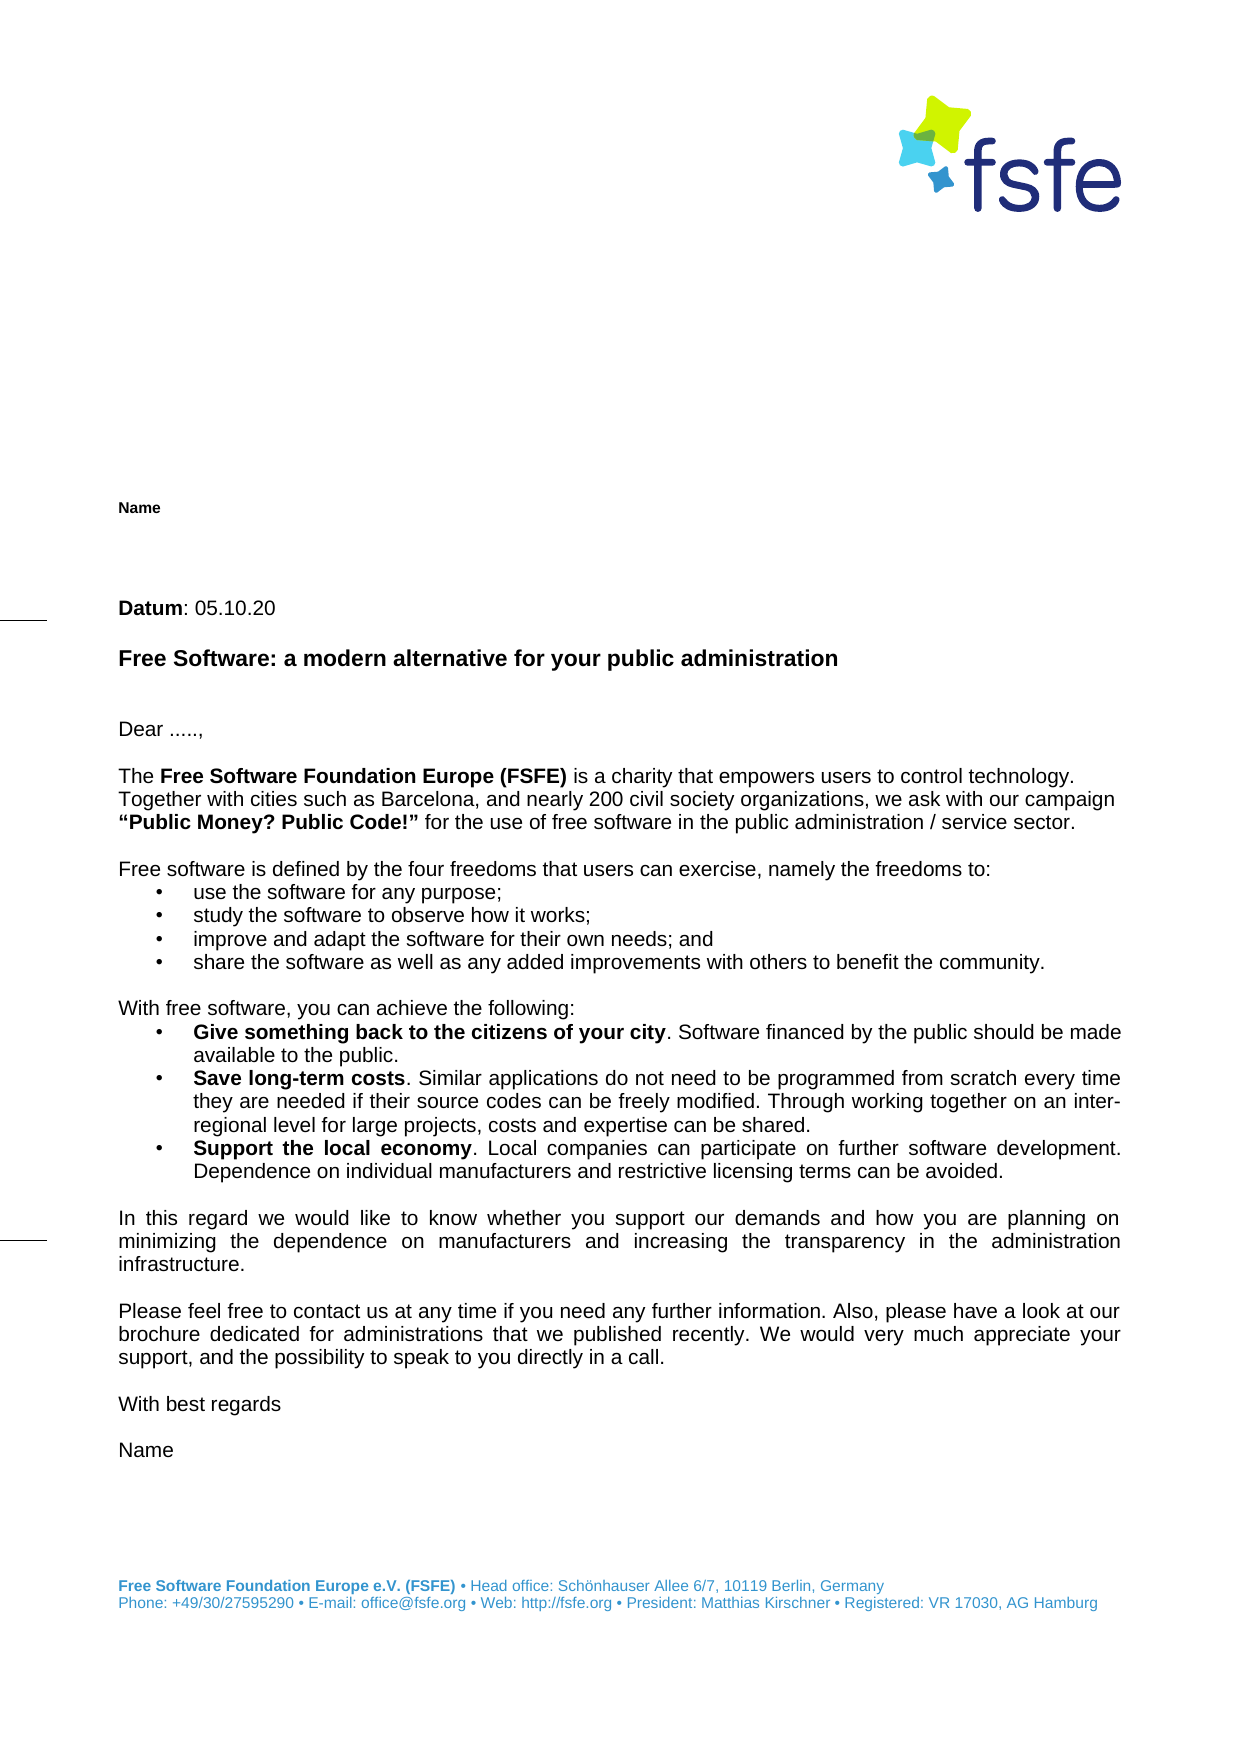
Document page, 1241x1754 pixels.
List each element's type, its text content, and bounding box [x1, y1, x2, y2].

text Please feel free to contact us at any time if you need any further information. Also, please have a look at our brochure dedicated for administrations that we published recently. We would very much appreciate your support, and the possibility to speak to you directly in a call. [118, 1299, 1122, 1369]
text With free software, you can achieve the following: [118, 997, 1122, 1020]
list improve and adapt the software for their own needs; and [156, 927, 1122, 950]
text <Recipient> [118, 351, 1122, 372]
text In this regard we would like to know whether you support our demands and how you are planning on minimizing the dependence on manufacturers and increasing the transparency in the administration infrastructure. [118, 1206, 1122, 1276]
list use the software for any purpose; [156, 880, 1122, 904]
text “Public Money? Public Code!” for the use of free software in the public administration / service sector. [118, 811, 1122, 834]
text Free Software: a modern alternative for your public administration [118, 646, 1122, 671]
list share the software as well as any added improvements with others to benefit the community. [156, 950, 1122, 974]
text Free software is defined by the four freedoms that users can exercise, namely the freedoms to: [118, 857, 1122, 880]
text Datum: 05.10.20 [118, 372, 1123, 620]
text [118, 289, 1122, 351]
text Together with cities such as Barcelona, and nearly 200 civil society organizations, we ask with our campaign [118, 787, 1122, 811]
text The Free Software Foundation Europe (FSFE) is a charity that empowers users to control technology. [118, 764, 1122, 787]
list study the software to observe how it works; [156, 904, 1122, 927]
text Dear ....., [118, 718, 1122, 741]
text Name [118, 1415, 1122, 1462]
list Give something back to the citizens of your city. Software financed by the public should be made available to the public. [156, 1020, 1122, 1067]
list Save long-term costs. Similar applications do not need to be programmed from scratch every time they are needed if their source codes can be freely modified. Through working together on an inter-regional level for large projects, costs and expertise can be shared. [156, 1067, 1122, 1137]
list Support the local economy. Local companies can participate on further software development. Dependence on individual manufacturers and restrictive licensing terms can be avoided. [156, 1137, 1122, 1183]
text Name [118, 499, 319, 517]
text With best regards [118, 1392, 1122, 1415]
